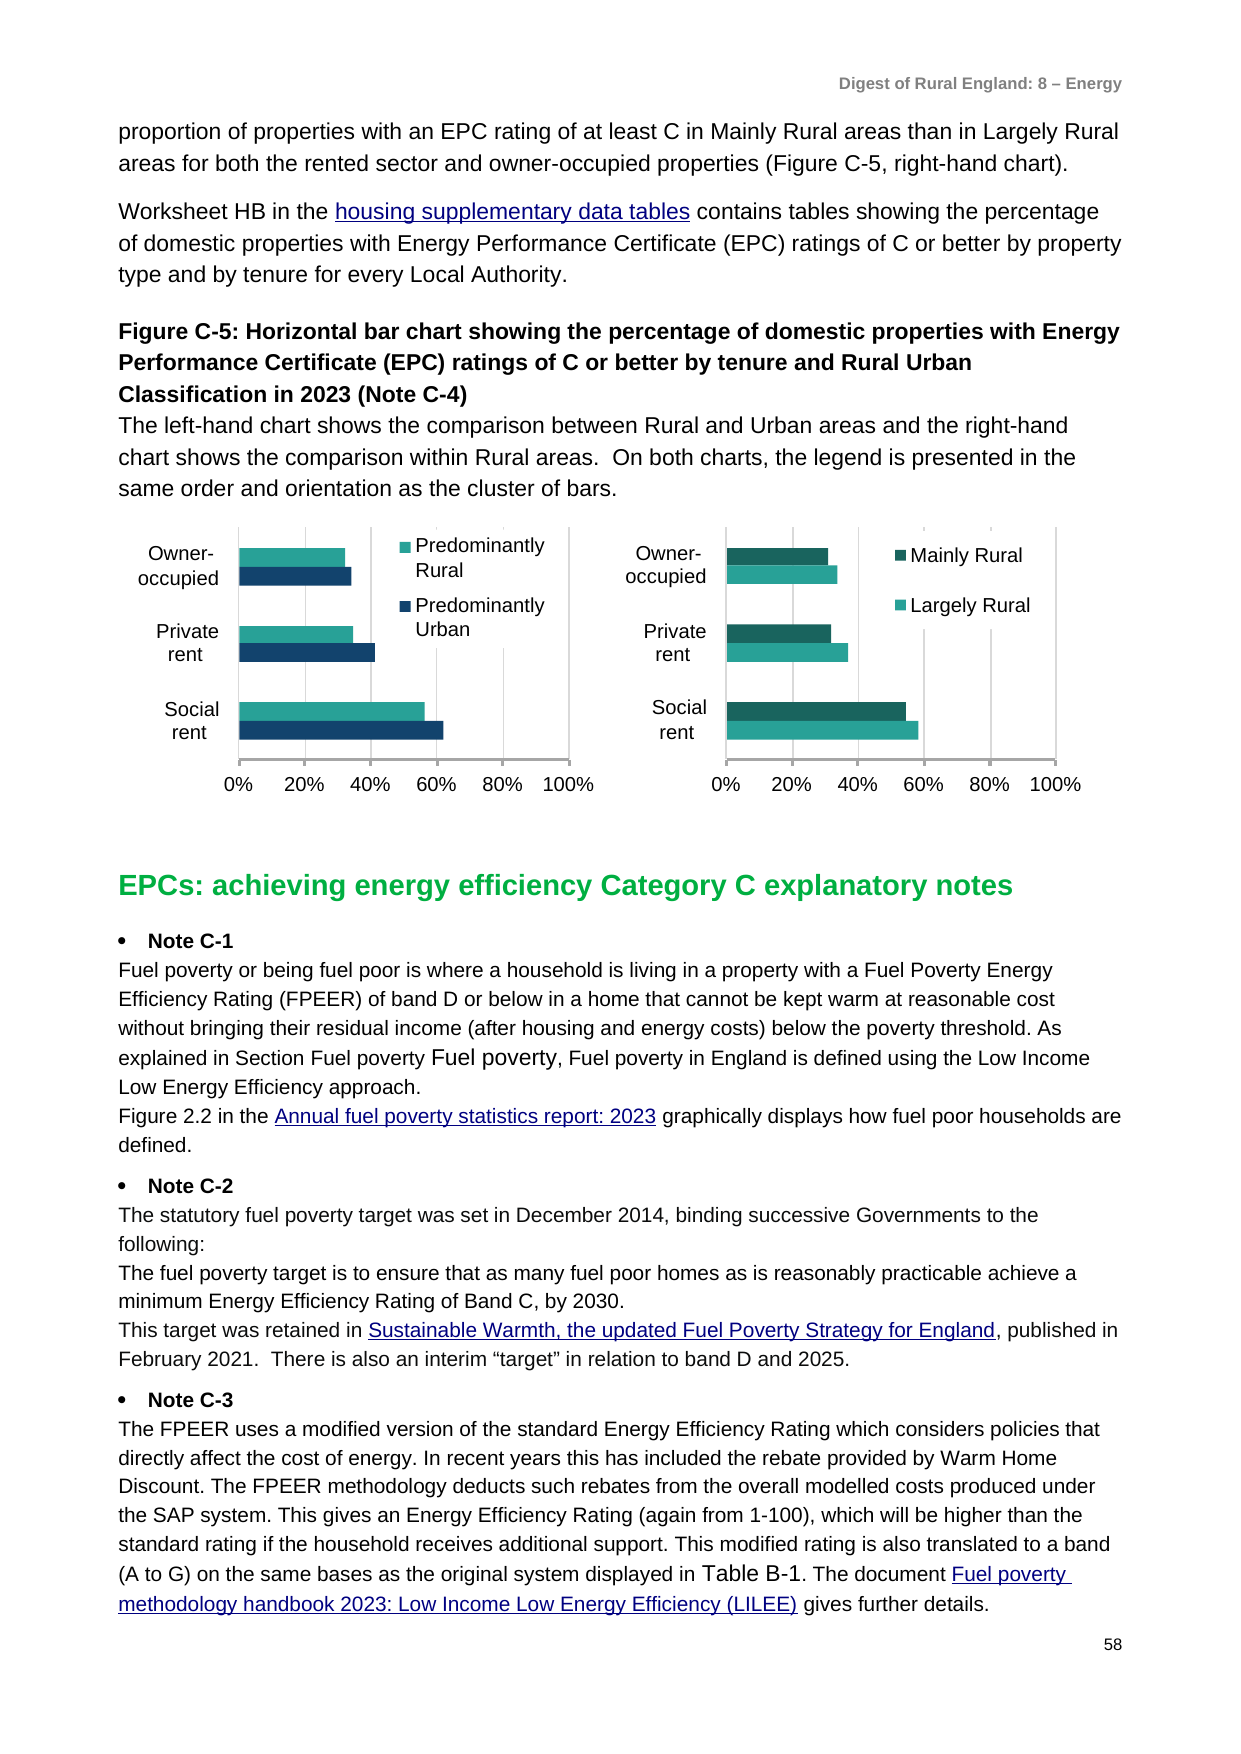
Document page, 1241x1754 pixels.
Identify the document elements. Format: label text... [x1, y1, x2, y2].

text The left-hand chart shows the comparison between Rural and Urban areas and the right-hand chart shows the comparison within Rural areas. On both charts, the legend is presented in the same order and orientation as the cluster of bars. [118, 412, 1122, 502]
list Note C-3 [118, 1388, 1122, 1412]
text This target was retained in Sustainable Warmth, the updated Fuel Poverty Strategy for England, published in February 2021. There is also an interim “target” in relation to band D and 2025. [118, 1318, 1122, 1371]
text Figure 2.2 in the Annual fuel poverty statistics report: 2023 graphically displays how fuel poor households are defined. [118, 1104, 1122, 1157]
text Worksheet HB in the housing supplementary data tables contains tables showing the percentage of domestic properties with Energy Performance Certificate (EPC) ratings of C or better by property type and by tenure for every Local Authority. [118, 198, 1122, 287]
text proportion of properties with an EPC rating of at least C in Mainly Rural areas than in Largely Rural areas for both the rented sector and owner-occupied properties (Figure C‑5, right-hand chart). [118, 118, 1122, 176]
text Fuel poverty or being fuel poor is where a household is living in a property with a Fuel Poverty Energy Efficiency Rating (FPEER) of band D or below in a home that cannot be kept warm at reasonable cost without bringing their residual income (after housing and energy costs) below the poverty threshold. As explained in Section A Fuel poverty, Fuel poverty in England is defined using the Low Income Low Energy Efficiency approach. [118, 958, 1122, 1099]
list Note C-1 [118, 929, 1122, 953]
text The FPEER uses a modified version of the standard Energy Efficiency Rating which considers policies that directly affect the cost of energy. In recent years this has included the rebate provided by Warm Home Discount. The FPEER methodology deducts such rebates from the overall modelled costs produced under the SAP system. This gives an Energy Efficiency Rating (again from 1-100), which will be higher than the standard rating if the household receives additional support. This modified rating is also translated to a band (A to G) on the same bases as the original system displayed in Table B‑1. The document Fuel poverty methodology handbook 2023: Low Income Low Energy Efficiency (LILEE) gives further details. [118, 1417, 1122, 1616]
list Note C-2 [118, 1174, 1122, 1198]
text Figure C‑5: Horizontal bar chart showing the percentage of domestic properties with Energy Performance Certificate (EPC) ratings of C or better by tenure and Rural Urban Classification in 2023 (Note C-4) [118, 318, 1122, 407]
text The statutory fuel poverty target was set in December 2014, binding successive Governments to the following: The fuel poverty target is to ensure that as many fuel poor homes as is reasonably practicable achieve a minimum Energy Efficiency Rating of Band C, by 2030. [118, 1203, 1122, 1313]
subtitle EPCs: achieving energy efficiency Category C explanatory notes [118, 868, 1122, 902]
